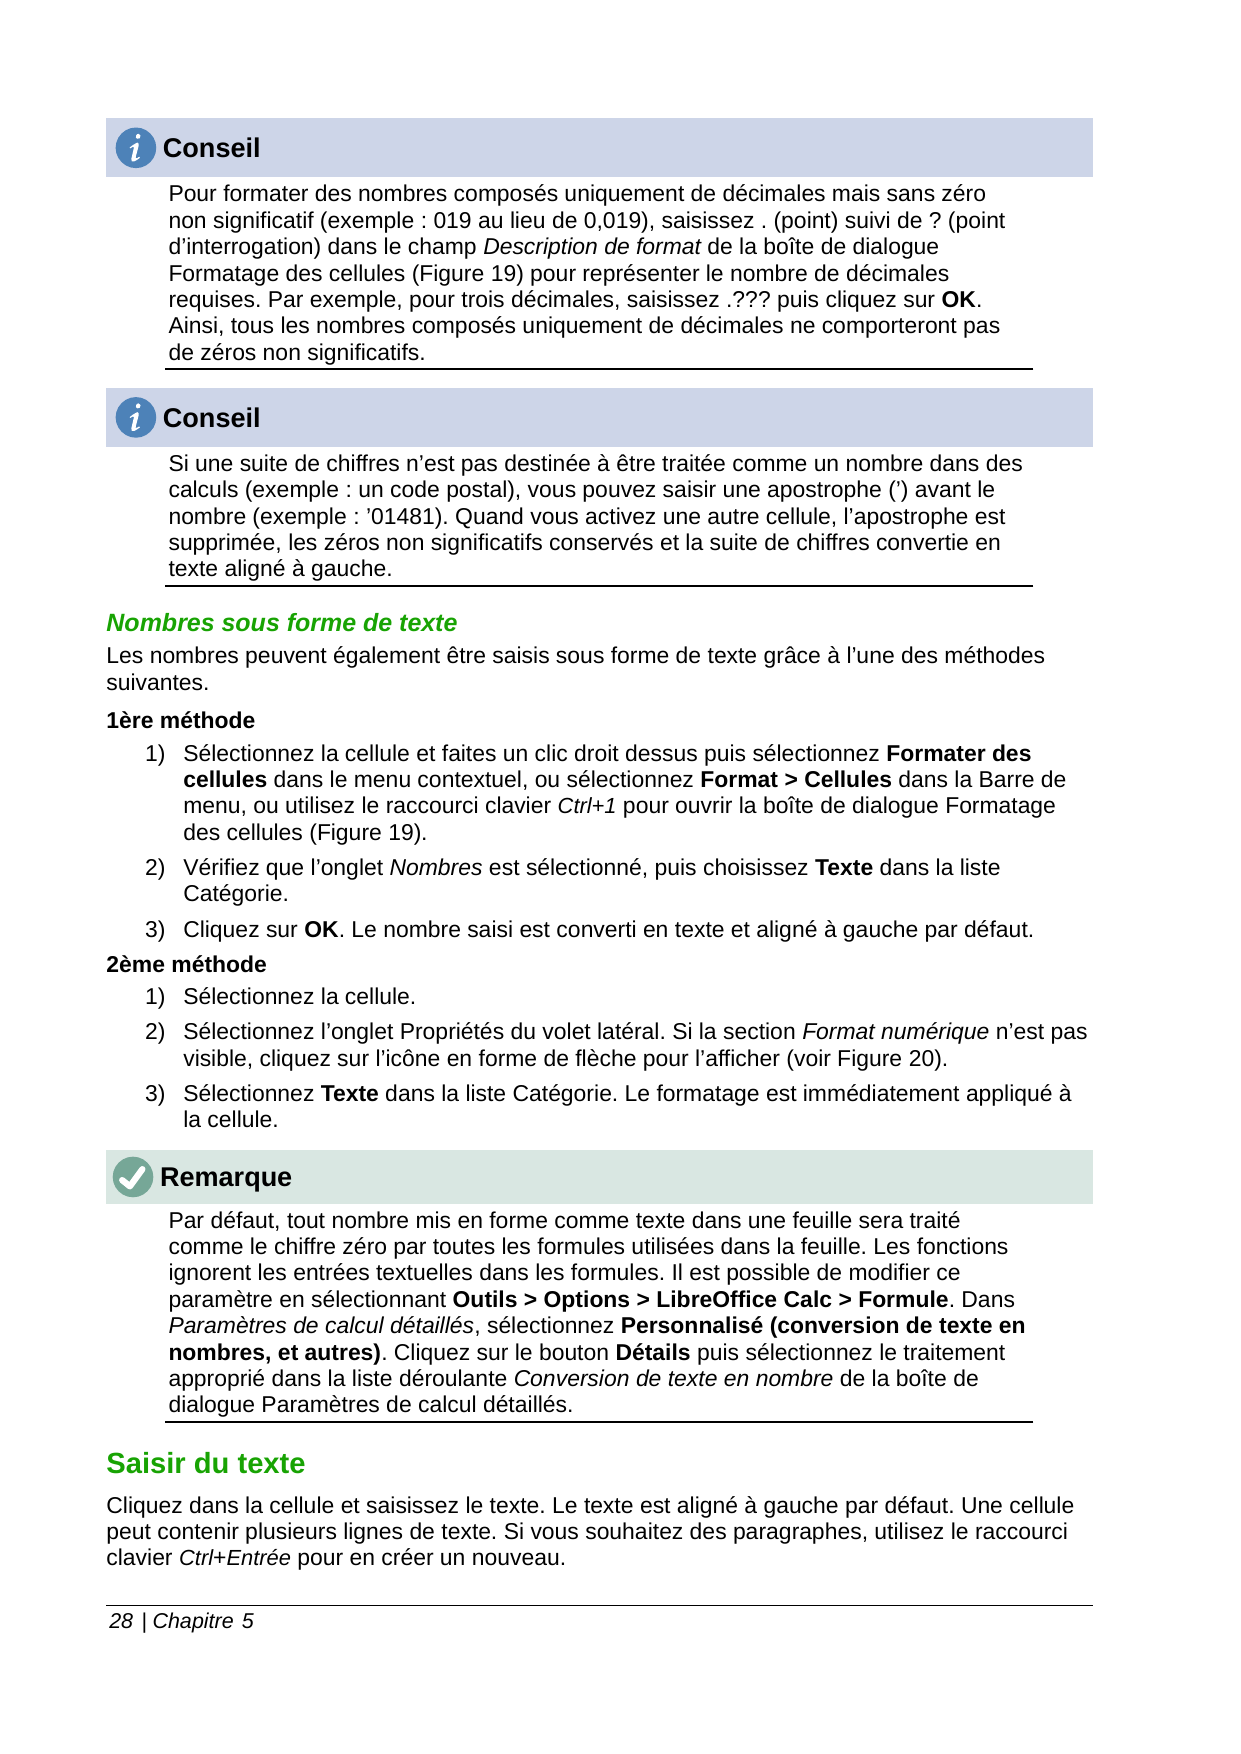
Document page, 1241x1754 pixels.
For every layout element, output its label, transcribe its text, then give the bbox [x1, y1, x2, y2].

subtitle Saisir du texte [106, 1446, 1093, 1480]
text Cliquez dans la cellule et saisissez le texte. Le texte est aligné à gauche par défaut. Une cellule peut contenir plusieurs lignes de texte. Si vous souhaitez des paragraphes, utilisez le raccourci clavier Ctrl+Entrée pour en créer un nouveau. [106, 1492, 1093, 1571]
subtitle Conseil [106, 388, 1093, 447]
subtitle Remarque [106, 1150, 1093, 1204]
text Les nombres peuvent également être saisis sous forme de texte grâce à l’une des méthodes suivantes. [106, 642, 1093, 695]
text Si une suite de chiffres n’est pas destinée à être traitée comme un nombre dans des calculs (exemple : un code postal), vous pouvez saisir une apostrophe (’) avant le nombre (exemple : ’01481). Quand vous activez une autre cellule, l’apostrophe est supprimée, les zéros non significatifs conservés et la suite de chiffres convertie en texte aligné à gauche. [165, 447, 1033, 585]
subtitle Conseil [106, 118, 1093, 177]
text Par défaut, tout nombre mis en forme comme texte dans une feuille sera traité comme le chiffre zéro par toutes les formules utilisées dans la feuille. Les fonctions ignorent les entrées textuelles dans les formules. Il est possible de modifier ce paramètre en sélectionnant Outils > Options > LibreOffice Calc > Formule. Dans Paramètres de calcul détaillés, sélectionnez Personnalisé (conversion de texte en nombres, et autres). Cliquez sur le bouton Détails puis sélectionnez le traitement approprié dans la liste déroulante Conversion de texte en nombre de la boîte de dialogue Paramètres de calcul détaillés. [165, 1204, 1033, 1421]
text 1ère méthode [106, 707, 1093, 734]
text 2ème méthode [106, 951, 1093, 977]
list Sélectionnez la cellule et faites un clic droit dessus puis sélectionnez Formater des cellules dans le menu contextuel, ou sélectionnez Format > Cellules dans la Barre de menu, ou utilisez le raccourci clavier Ctrl+1 pour ouvrir la boîte de dialogue Formatage des cellules (Figure 19). [165, 740, 1093, 845]
list Cliquez sur OK. Le nombre saisi est converti en texte et aligné à gauche par défaut. [165, 916, 1093, 942]
list Sélectionnez l’onglet Propriétés du volet latéral. Si la section Format numérique n’est pas visible, cliquez sur l’icône en forme de flèche pour l’afficher (voir Figure 20). [165, 1018, 1093, 1071]
subtitle Nombres sous forme de texte [106, 607, 1093, 636]
text Pour formater des nombres composés uniquement de décimales mais sans zéro non significatif (exemple : 019 au lieu de 0,019), saisissez . (point) suivi de ? (point d’interrogation) dans le champ Description de format de la boîte de dialogue Formatage des cellules (Figure 19) pour représenter le nombre de décimales requises. Par exemple, pour trois décimales, saisissez .??? puis cliquez sur OK. Ainsi, tous les nombres composés uniquement de décimales ne comporteront pas de zéros non significatifs. [165, 177, 1033, 368]
list Sélectionnez la cellule. [165, 983, 1093, 1009]
list Sélectionnez Texte dans la liste Catégorie. Le formatage est immédiatement appliqué à la cellule. [165, 1080, 1093, 1132]
list Vérifiez que l’onglet Nombres est sélectionné, puis choisissez Texte dans la liste Catégorie. [165, 854, 1093, 907]
